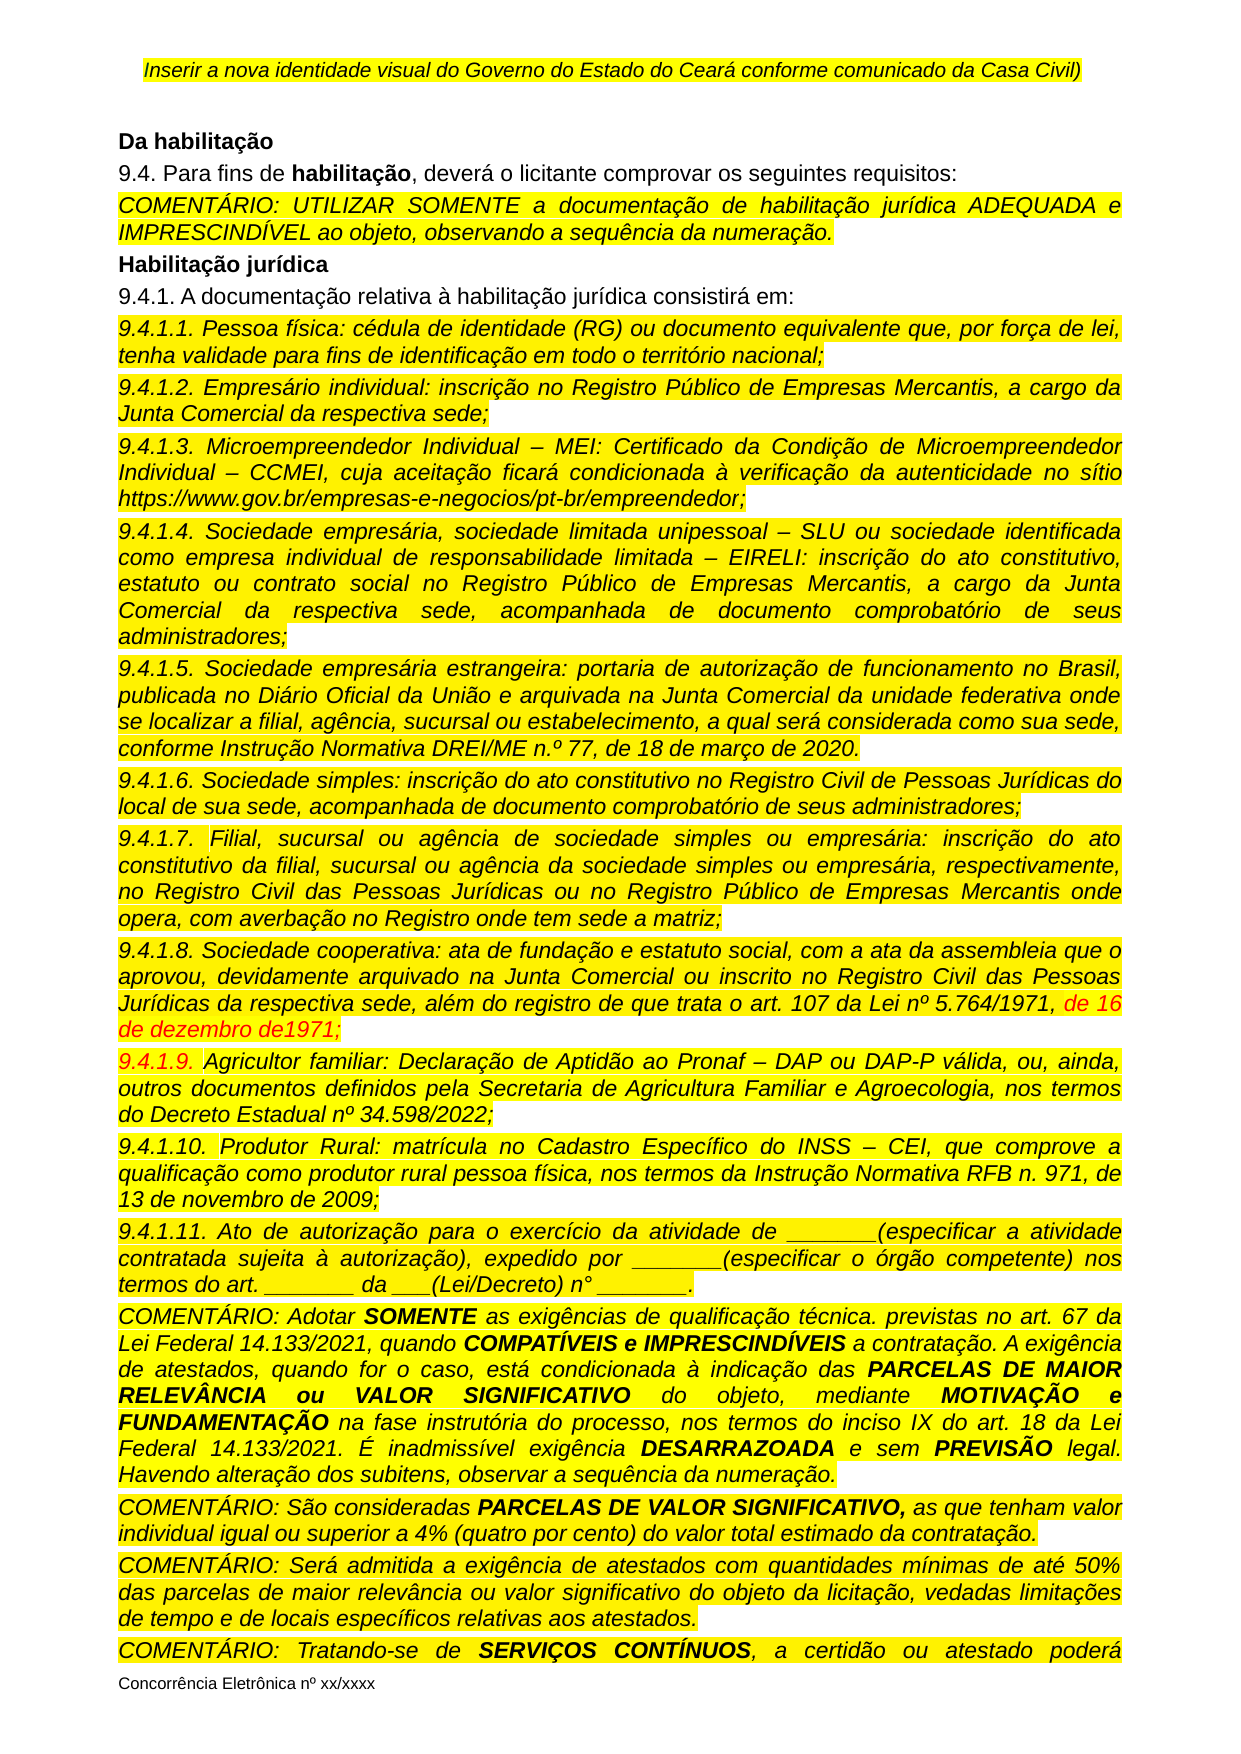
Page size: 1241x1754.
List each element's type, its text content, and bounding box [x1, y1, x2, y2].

text 9.4. Para fins de habilitação, deverá o licitante comprovar os seguintes requisitos: [118, 160, 1122, 186]
text Da habilitação [118, 128, 1122, 154]
text COMENTÁRIO: Tratando-se de SERVIÇOS CONTÍNUOS, a certidão ou atestado poderá [118, 1637, 1122, 1663]
text 9.4.1.2. Empresário individual: inscrição no Registro Público de Empresas Mercantis, a cargo da Junta Comercial da respectiva sede; [118, 374, 1122, 427]
text Habilitação jurídica [118, 251, 1122, 277]
text COMENTÁRIO: Adotar SOMENTE as exigências de qualificação técnica. previstas no art. 67 da Lei Federal 14.133/2021, quando COMPATÍVEIS e IMPRESCINDÍVEIS a contratação. A exigência de atestados, quando for o caso, está condicionada à indicação das PARCELAS DE MAIOR RELEVÂNCIA ou VALOR SIGNIFICATIVO do objeto, mediante MOTIVAÇÃO e FUNDAMENTAÇÃO na fase instrutória do processo, nos termos do inciso IX do art. 18 da Lei Federal 14.133/2021. É inadmissível exigência DESARRAZOADA e sem PREVISÃO legal. Havendo alteração dos subitens, observar a sequência da numeração. [118, 1303, 1122, 1488]
text 9.4.1.4. Sociedade empresária, sociedade limitada unipessoal – SLU ou sociedade identificada como empresa individual de responsabilidade limitada – EIRELI: inscrição do ato constitutivo, estatuto ou contrato social no Registro Público de Empresas Mercantis, a cargo da Junta Comercial da respectiva sede, acompanhada de documento comprobatório de seus administradores; [118, 518, 1122, 649]
text COMENTÁRIO: São consideradas PARCELAS DE VALOR SIGNIFICATIVO, as que tenham valor individual igual ou superior a 4% (quatro por cento) do valor total estimado da contratação. [118, 1493, 1122, 1546]
text 9.4.1.9. Agricultor familiar: Declaração de Aptidão ao Pronaf – DAP ou DAP-P válida, ou, ainda, outros documentos definidos pela Secretaria de Agricultura Familiar e Agroecologia, nos termos do Decreto Estadual nº 34.598/2022; [118, 1048, 1122, 1127]
text COMENTÁRIO: Será admitida a exigência de atestados com quantidades mínimas de até 50% das parcelas de maior relevância ou valor significativo do objeto da licitação, vedadas limitações de tempo e de locais específicos relativas aos atestados. [118, 1552, 1122, 1631]
text 9.4.1.11. Ato de autorização para o exercício da atividade de _______(especificar a atividade contratada sujeita à autorização), expedido por _______(especificar o órgão competente) nos termos do art. _______ da ___(Lei/Decreto) n° _______. [118, 1218, 1122, 1297]
text 9.4.1.3. Microempreendedor Individual – MEI: Certificado da Condição de Microempreendedor Individual – CCMEI, cuja aceitação ficará condicionada à verificação da autenticidade no sítio https://www.gov.br/empresas-e-negocios/pt-br/empreendedor; [118, 433, 1122, 512]
text 9.4.1.8. Sociedade cooperativa: ata de fundação e estatuto social, com a ata da assembleia que o aprovou, devidamente arquivado na Junta Comercial ou inscrito no Registro Civil das Pessoas Jurídicas da respectiva sede, além do registro de que trata o art. 107 da Lei nº 5.764/1971, de 16 de dezembro de1971; [118, 937, 1122, 1042]
text 9.4.1.5. Sociedade empresária estrangeira: portaria de autorização de funcionamento no Brasil, publicada no Diário Oficial da União e arquivada na Junta Comercial da unidade federativa onde se localizar a filial, agência, sucursal ou estabelecimento, a qual será considerada como sua sede, conforme Instrução Normativa DREI/ME n.º 77, de 18 de março de 2020. [118, 655, 1122, 761]
text COMENTÁRIO: UTILIZAR SOMENTE a documentação de habilitação jurídica ADEQUADA e IMPRESCINDÍVEL ao objeto, observando a sequência da numeração. [118, 192, 1122, 245]
text 9.4.1.1. Pessoa física: cédula de identidade (RG) ou documento equivalente que, por força de lei, tenha validade para fins de identificação em todo o território nacional; [118, 315, 1122, 368]
text 9.4.1.10. Produtor Rural: matrícula no Cadastro Específico do INSS – CEI, que comprove a qualificação como produtor rural pessoa física, nos termos da Instrução Normativa RFB n. 971, de 13 de novembro de 2009; [118, 1133, 1122, 1212]
text 9.4.1.6. Sociedade simples: inscrição do ato constitutivo no Registro Civil de Pessoas Jurídicas do local de sua sede, acompanhada de documento comprobatório de seus administradores; [118, 767, 1122, 819]
text 9.4.1.7. Filial, sucursal ou agência de sociedade simples ou empresária: inscrição do ato constitutivo da filial, sucursal ou agência da sociedade simples ou empresária, respectivamente, no Registro Civil das Pessoas Jurídicas ou no Registro Público de Empresas Mercantis onde opera, com averbação no Registro onde tem sede a matriz; [118, 825, 1122, 931]
text 9.4.1. A documentação relativa à habilitação jurídica consistirá em: [118, 283, 1122, 309]
